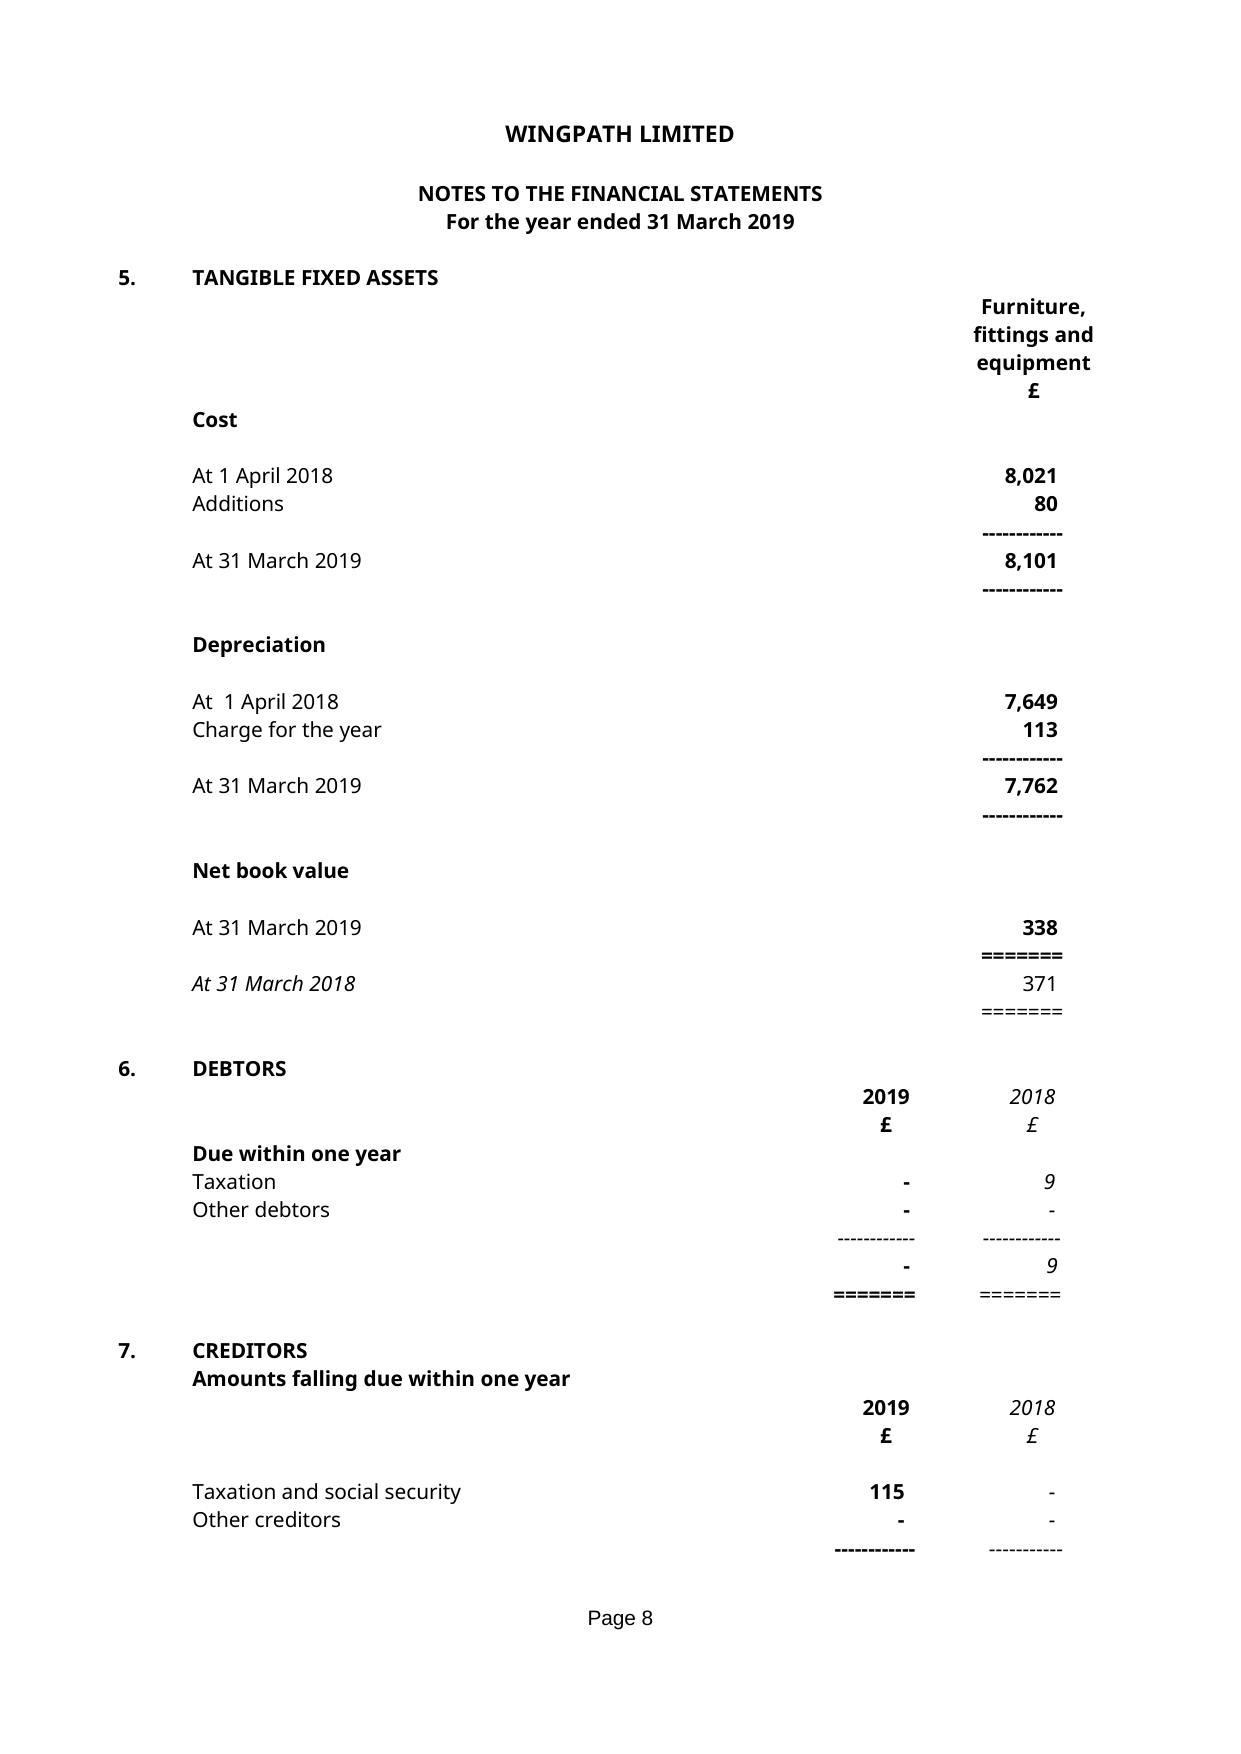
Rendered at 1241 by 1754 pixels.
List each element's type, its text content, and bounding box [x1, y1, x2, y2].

text Other debtors - - [192, 1195, 1122, 1223]
text At 31 March 2018 371 [192, 969, 1122, 997]
text At 31 March 2019 8,101 [192, 546, 1122, 574]
text Cost [192, 405, 1122, 433]
text ======= [192, 941, 1122, 969]
text ------------ ------------ [192, 1223, 1122, 1252]
text 7. CREDITORS [118, 1336, 1122, 1364]
text ======= [192, 997, 1122, 1026]
text NOTES TO THE FINANCIAL STATEMENTS [118, 179, 1122, 207]
text 6. DEBTORS [118, 1054, 1122, 1082]
text 2019 2018 [192, 1082, 1122, 1110]
text Additions 80 [192, 489, 1122, 518]
text equipment £ [192, 348, 1122, 405]
text At 1 April 2018 8,021 [192, 461, 1122, 489]
text ------------ [192, 574, 1122, 602]
text 2019 2018 [192, 1393, 1122, 1421]
text ------------ ----------- [192, 1534, 1122, 1562]
text For the year ended 31 March 2019 [118, 207, 1122, 235]
text ------------ [192, 800, 1122, 828]
text Amounts falling due within one year [192, 1364, 1122, 1393]
text fittings and [192, 320, 1122, 348]
text 5. TANGIBLE FIXED ASSETS [118, 263, 1122, 292]
text Net book value [192, 856, 1122, 884]
text Taxation - 9 [192, 1167, 1122, 1195]
text At 1 April 2018 7,649 [192, 687, 1122, 715]
text At 31 March 2019 7,762 [192, 772, 1122, 800]
text Other creditors - - [192, 1506, 1122, 1534]
text ------------ [192, 518, 1122, 546]
text £ £ [192, 1110, 1122, 1139]
text - 9 [192, 1252, 1122, 1280]
text ======= ======= [192, 1280, 1122, 1308]
text Due within one year [192, 1139, 1122, 1167]
text £ £ [192, 1421, 1122, 1449]
text Depreciation [192, 631, 1122, 659]
text ------------ [192, 743, 1122, 772]
text Charge for the year 113 [192, 715, 1122, 743]
text Taxation and social security 115 - [192, 1477, 1122, 1506]
text At 31 March 2019 338 [192, 913, 1122, 941]
text Furniture, [192, 292, 1122, 320]
